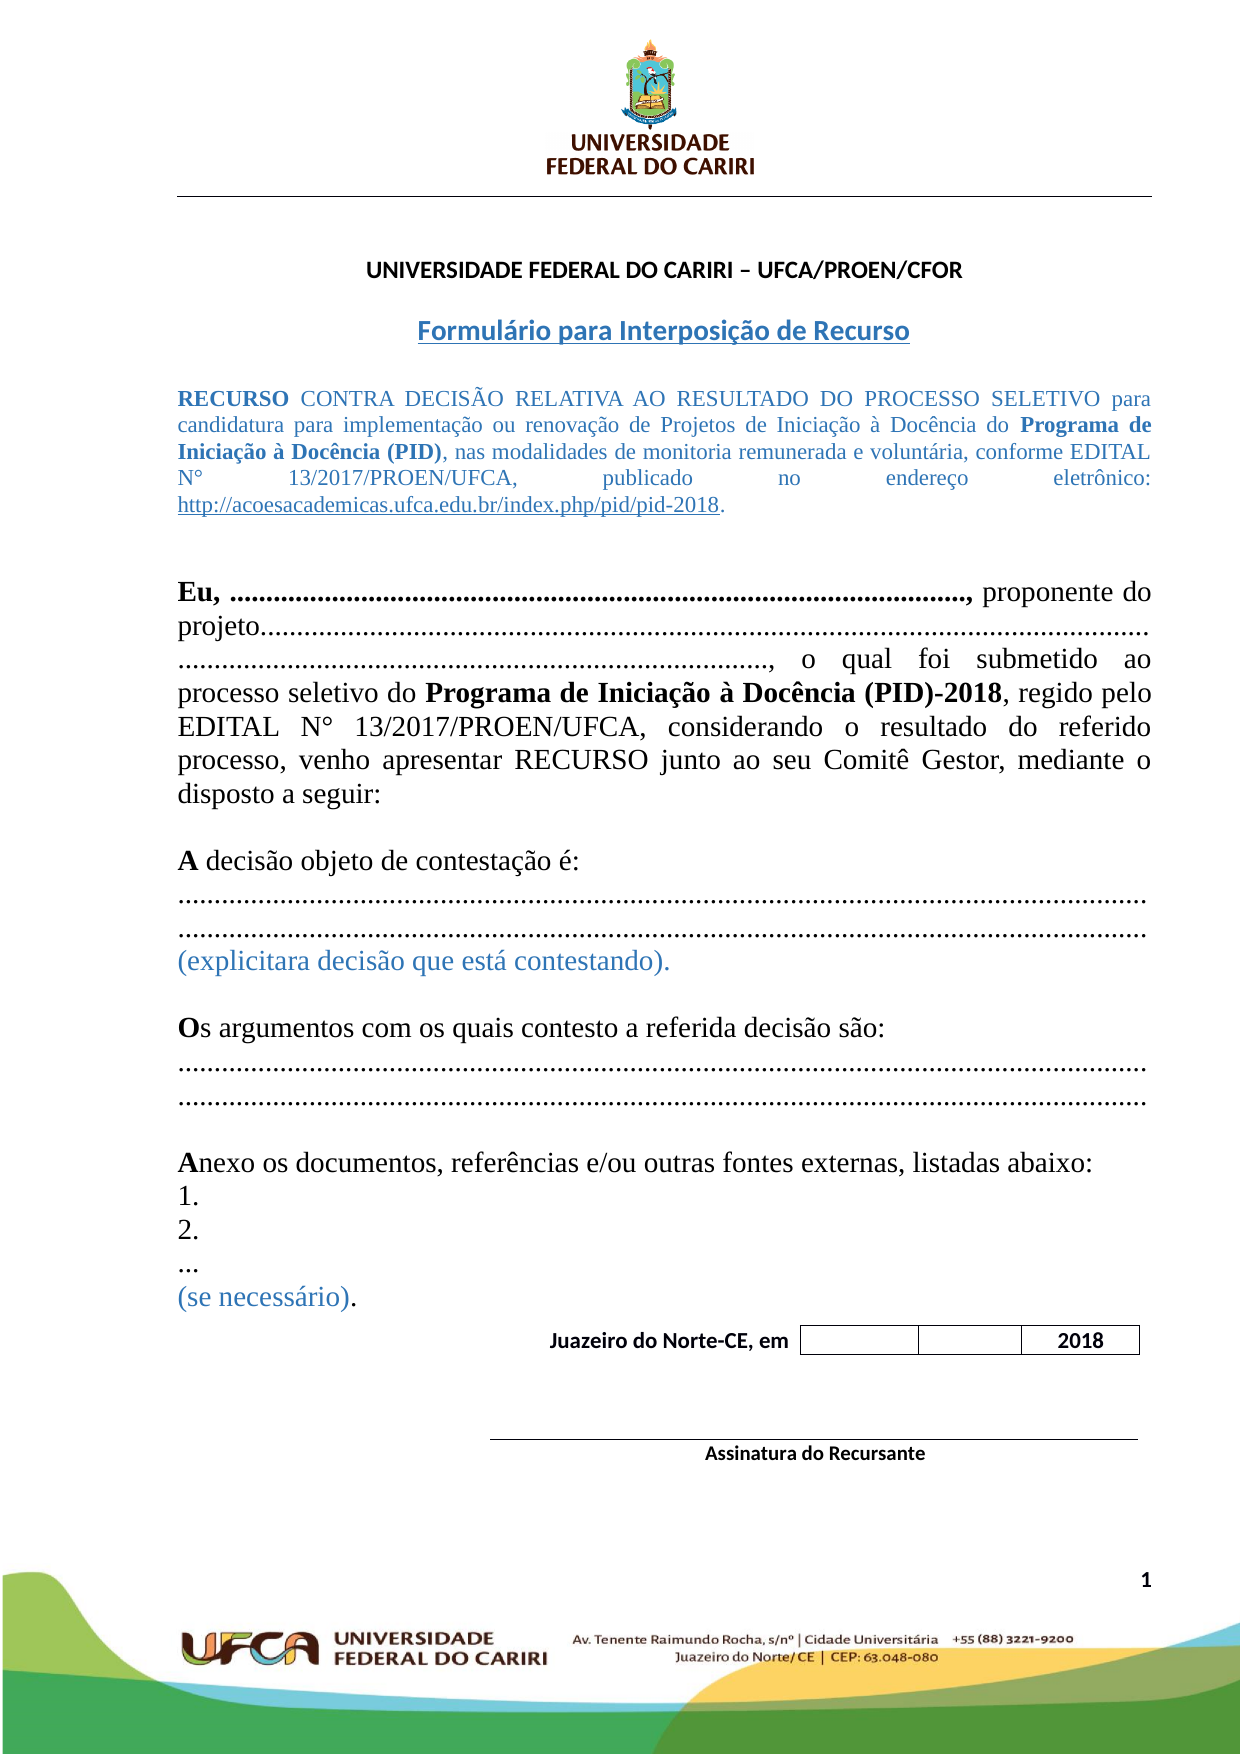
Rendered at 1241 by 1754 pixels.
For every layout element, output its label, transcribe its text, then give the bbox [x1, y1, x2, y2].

table_header 2018 [1022, 1326, 1139, 1354]
picture [545, 132, 754, 176]
text Anexo os documentos, referências e/ou outras fontes externas, listadas abaixo: [177, 1145, 1152, 1178]
table_header Juazeiro do Norte-CE, em [490, 1325, 800, 1354]
table_cell Assinatura do Recursante [490, 1439, 1139, 1465]
text A decisão objeto de contestação é: [177, 843, 1152, 876]
text .......................................................................................................................................................................................................................................................................... [177, 1044, 1152, 1111]
text 2. [177, 1212, 1152, 1245]
text ..................................................................................................................................... [177, 876, 1152, 910]
picture [2, 1562, 1240, 1754]
text RECURSO CONTRA DECISÃO RELATIVA AO RESULTADO DO PROCESSO SELETIVO para candidatura para implementação ou renovação de Projetos de Iniciação à Docência do Programa de Iniciação à Docência (PID), nas modalidades de monitoria remunerada e voluntária, conforme EDITAL N° 13/2017/PROEN/UFCA, publicado no endereço eletrônico: http://acoesacademicas.ufca.edu.br/index.php/pid/pid-2018. [177, 385, 1152, 517]
text Os argumentos com os quais contesto a referida decisão são: [177, 1011, 1152, 1044]
text UNIVERSIDADE FEDERAL DO CARIRI – UFCA/PROEN/CFOR [177, 254, 1152, 284]
text 1. [177, 1178, 1152, 1212]
text .....................................................................................................................................(explicitara decisão que está contestando). [177, 910, 1152, 977]
subtitle Formulário para Interposição de Recurso [176, 313, 1152, 347]
picture [629, 38, 680, 131]
table_cell [490, 1354, 1139, 1439]
text ... [177, 1245, 1152, 1279]
text Eu, ....................................................................................................., proponente do projeto..........................................................................................................................................................................................................., o qual foi submetido ao processo seletivo do Programa de Iniciação à Docência (PID)-2018, regido pelo EDITAL N° 13/2017/PROEN/UFCA, considerando o resultado do referido processo, venho apresentar RECURSO junto ao seu Comitê Gestor, mediante o disposto a seguir: [177, 574, 1152, 809]
table_header [919, 1326, 1021, 1354]
text (se necessário). [177, 1279, 1152, 1312]
table_header [801, 1326, 918, 1354]
